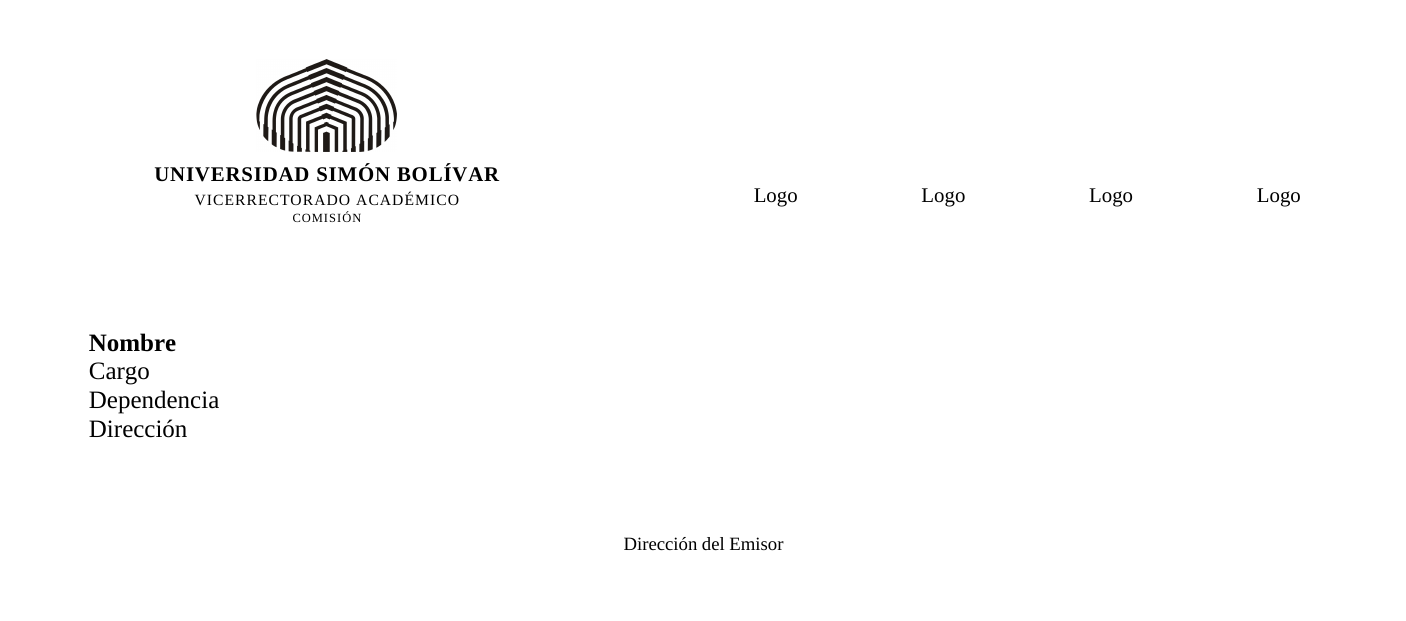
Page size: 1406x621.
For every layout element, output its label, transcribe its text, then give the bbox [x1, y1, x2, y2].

table_cell [650, 150, 733, 240]
table_cell Logo [1237, 150, 1320, 240]
table_header UNIVERSIDAD SIMÓN BOLÍVAR VICERRECTORADO ACADÉMICO COMISIÓN [78, 59, 576, 240]
table_cell Nombre Cargo Dependencia Dirección [78, 328, 650, 489]
table_header [576, 59, 650, 240]
table_cell Logo [734, 150, 817, 240]
table_cell Logo [1069, 150, 1153, 240]
table_cell [1153, 150, 1237, 240]
picture [256, 59, 397, 152]
table_cell [78, 240, 650, 328]
table_cell Logo [901, 150, 985, 240]
table_cell [650, 240, 1320, 328]
table_header Dirección del Emisor [89, 533, 1318, 576]
table_header [650, 59, 1320, 149]
table_cell [985, 150, 1069, 240]
table_cell [650, 328, 1320, 489]
table_cell [818, 150, 901, 240]
